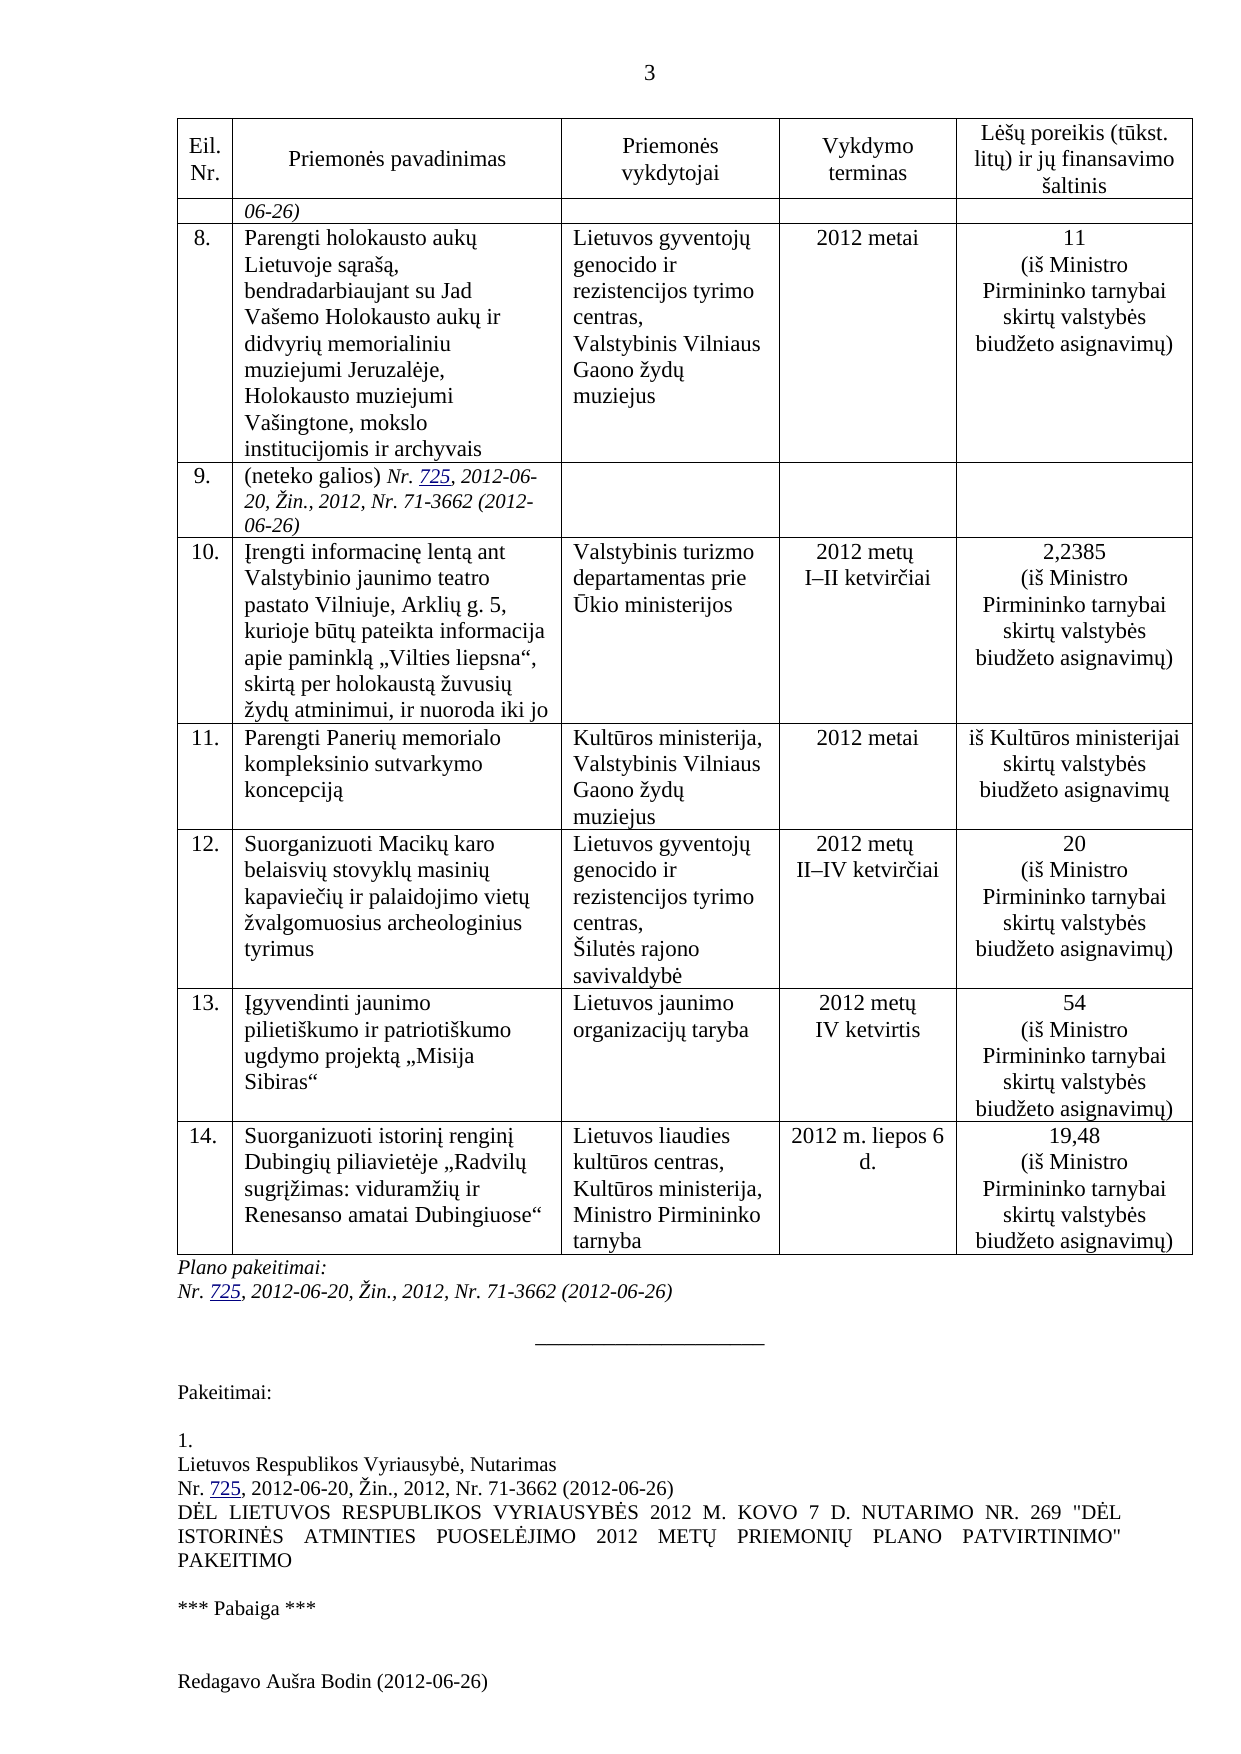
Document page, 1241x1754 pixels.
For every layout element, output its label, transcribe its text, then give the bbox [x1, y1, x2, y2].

table_cell 2012 m. liepos 6 d. [780, 1122, 956, 1254]
text Nr. 725, 2012-06-20, Žin., 2012, Nr. 71-3662 (2012-06-26) [177, 1476, 1122, 1500]
table_cell [957, 463, 1192, 537]
table_header Eil. Nr. [178, 119, 232, 198]
table_cell Suorganizuoti istorinį renginį Dubingių piliavietėje „Radvilų sugrįžimas: viduramžių ir Renesanso amatai Dubingiuose“ [233, 1122, 561, 1254]
table_cell Įrengti informacinę lentą ant Valstybinio jaunimo teatro pastato Vilniuje, Arklių g. 5, kurioje būtų pateikta informacija apie paminklą „Vilties liepsna“, skirtą per holokaustą žuvusių žydų atminimui, ir nuoroda iki jo [233, 538, 561, 723]
text Pakeitimai: [177, 1380, 1122, 1404]
text Lietuvos Respublikos Vyriausybė, Nutarimas [177, 1452, 1122, 1476]
table_cell [780, 199, 956, 223]
table_cell [780, 463, 956, 537]
table_cell Kultūros ministerija, Valstybinis Vilniaus Gaono žydų muziejus [562, 724, 779, 829]
table_header Vykdymo terminas [780, 119, 956, 198]
text –––––––––––––––––––– [177, 1329, 1122, 1356]
table_header Priemonės pavadinimas [233, 119, 561, 198]
table_cell Lietuvos gyventojų genocido ir rezistencijos tyrimo centras, Valstybinis Vilniaus Gaono žydų muziejus [562, 224, 779, 462]
table_cell Suorganizuoti Macikų karo belaisvių stovyklų masinių kapaviečių ir palaidojimo vietų žvalgomuosius archeologinius tyrimus [233, 830, 561, 988]
table_cell 11 (iš Ministro Pirmininko tarnybai skirtų valstybės biudžeto asignavimų) [957, 224, 1192, 462]
table_cell 2012 metai [780, 224, 956, 462]
text *** Pabaiga *** [177, 1596, 1122, 1620]
table_cell 10. [178, 538, 232, 723]
table_cell [178, 199, 232, 223]
table_cell 12. [178, 830, 232, 988]
text Redagavo Aušra Bodin (2012-06-26) [177, 1668, 1122, 1693]
table_cell 19,48 (iš Ministro Pirmininko tarnybai skirtų valstybės biudžeto asignavimų) [957, 1122, 1192, 1254]
text Plano pakeitimai: [177, 1255, 1122, 1279]
table_cell 2012 metai [780, 724, 956, 829]
table_cell 8. [178, 224, 232, 462]
table_cell 11. [178, 724, 232, 829]
table_cell 54 (iš Ministro Pirmininko tarnybai skirtų valstybės biudžeto asignavimų) [957, 989, 1192, 1121]
table_cell iš Kultūros ministerijai skirtų valstybės biudžeto asignavimų [957, 724, 1192, 829]
table_cell Lietuvos jaunimo organizacijų taryba [562, 989, 779, 1121]
table_cell Lietuvos gyventojų genocido ir rezistencijos tyrimo centras, Šilutės rajono savivaldybė [562, 830, 779, 988]
table_cell Lietuvos liaudies kultūros centras, Kultūros ministerija, Ministro Pirmininko tarnyba [562, 1122, 779, 1254]
table_cell [562, 463, 779, 537]
table_cell 20 (iš Ministro Pirmininko tarnybai skirtų valstybės biudžeto asignavimų) [957, 830, 1192, 988]
table_cell 13. [178, 989, 232, 1121]
table_cell 2012 metų I–II ketvirčiai [780, 538, 956, 723]
table_cell 2012 metų IV ketvirtis [780, 989, 956, 1121]
table_header Priemonės vykdytojai [562, 119, 779, 198]
table_cell Parengti Panerių memorialo kompleksinio sutvarkymo koncepciją [233, 724, 561, 829]
table_cell [957, 199, 1192, 223]
table_cell Įgyvendinti jaunimo pilietiškumo ir patriotiškumo ugdymo projektą „Misija Sibiras“ [233, 989, 561, 1121]
table_cell [562, 199, 779, 223]
table_cell (neteko galios) Nr. 725, 2012-06-20, Žin., 2012, Nr. 71-3662 (2012-06-26) [233, 463, 561, 537]
text DĖL LIETUVOS RESPUBLIKOS VYRIAUSYBĖS 2012 M. KOVO 7 D. NUTARIMO NR. 269 "DĖL ISTORINĖS ATMINTIES PUOSELĖJIMO 2012 METŲ PRIEMONIŲ PLANO PATVIRTINIMO" PAKEITIMO [177, 1500, 1122, 1572]
table_cell 06-26) [233, 199, 561, 223]
table_header Lėšų poreikis (tūkst. litų) ir jų finansavimo šaltinis [957, 119, 1192, 198]
text 1. [177, 1428, 1122, 1452]
table_cell Valstybinis turizmo departamentas prie Ūkio ministerijos [562, 538, 779, 723]
table_cell 2,2385 (iš Ministro Pirmininko tarnybai skirtų valstybės biudžeto asignavimų) [957, 538, 1192, 723]
table_cell Parengti holokausto aukų Lietuvoje sąrašą, bendradarbiaujant su Jad Vašemo Holokausto aukų ir didvyrių memorialiniu muziejumi Jeruzalėje, Holokausto muziejumi Vašingtone, mokslo institucijomis ir archyvais [233, 224, 561, 462]
table_cell 9. [178, 463, 232, 537]
table_cell 14. [178, 1122, 232, 1254]
text Nr. 725, 2012-06-20, Žin., 2012, Nr. 71-3662 (2012-06-26) [177, 1279, 1122, 1303]
table_cell 2012 metų II–IV ketvirčiai [780, 830, 956, 988]
